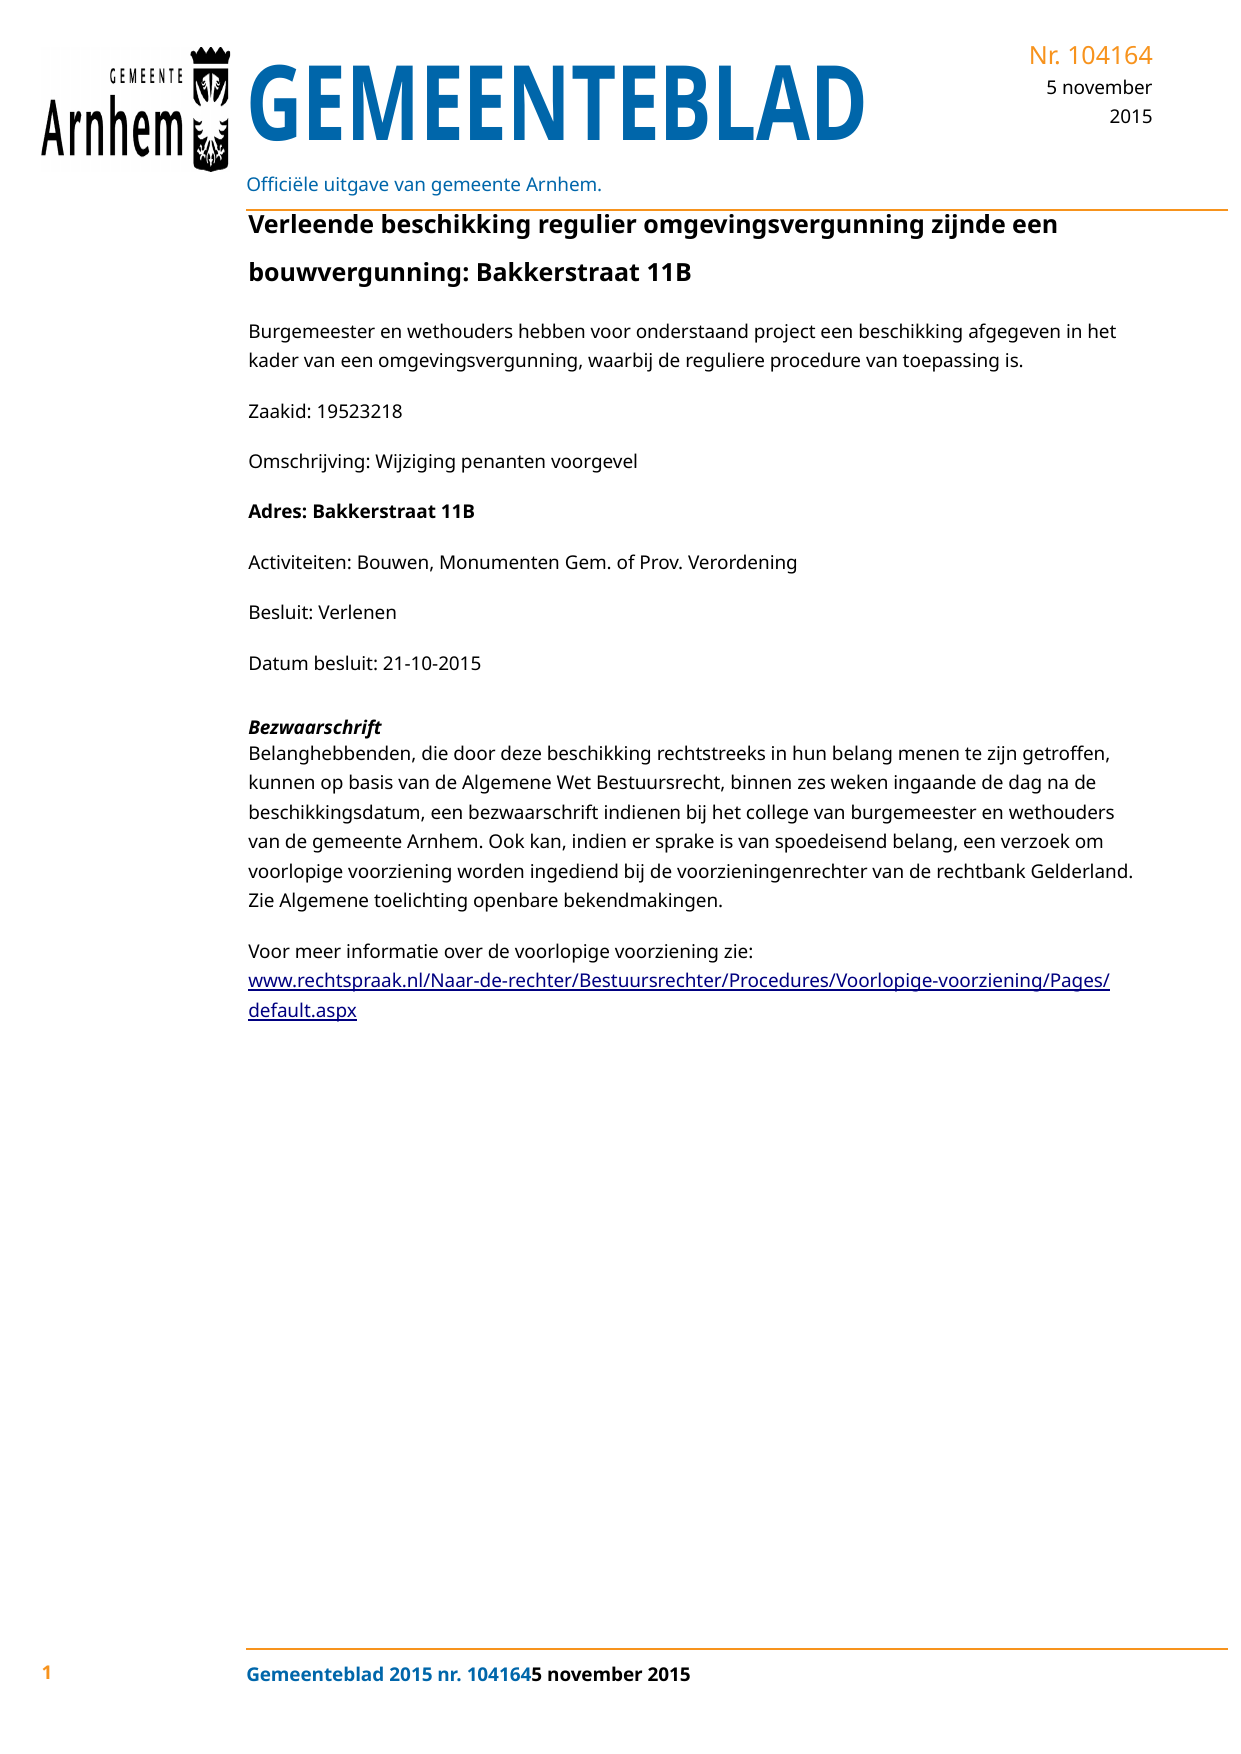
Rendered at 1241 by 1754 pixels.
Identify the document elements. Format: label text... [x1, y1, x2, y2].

text Verleende beschikking regulier omgevingsvergunning zijnde een bouwvergunning: Bakkerstraat 11B [248, 211, 1152, 288]
text Zaakid: 19523218 [248, 398, 1152, 424]
text Adres: Bakkerstraat 11B [248, 499, 1152, 524]
text Bezwaarschrift [248, 714, 1152, 740]
text Besluit: Verlenen [248, 599, 1152, 625]
picture [41, 47, 231, 172]
text Burgemeester en wethouders hebben voor onderstaand project een beschikking afgegeven in het kader van een omgevingsvergunning, waarbij de reguliere procedure van toepassing is. [248, 318, 1152, 373]
text Belanghebbenden, die door deze beschikking rechtstreeks in hun belang menen te zijn getroffen, kunnen op basis van de Algemene Wet Bestuursrecht, binnen zes weken ingaande de dag na de beschikkingsdatum, een bezwaarschrift indienen bij het college van burgemeester en wethouders van de gemeente Arnhem. Ook kan, indien er sprake is van spoedeisend belang, een verzoek om voorlopige voorziening worden ingediend bij de voorzieningenrechter van de rechtbank Gelderland. Zie Algemene toelichting openbare bekendmakingen. [248, 740, 1152, 913]
text Omschrijving: Wijziging penanten voorgevel [248, 448, 1152, 474]
text Voor meer informatie over de voorlopige voorziening zie: www.rechtspraak.nl/Naar-de-rechter/Bestuursrechter/Procedures/Voorlopige-voorziening/Pages/default.aspx [248, 938, 1152, 1023]
text Datum besluit: 21-10-2015 [248, 650, 1152, 676]
text Activiteiten: Bouwen, Monumenten Gem. of Prov. Verordening [248, 549, 1152, 575]
